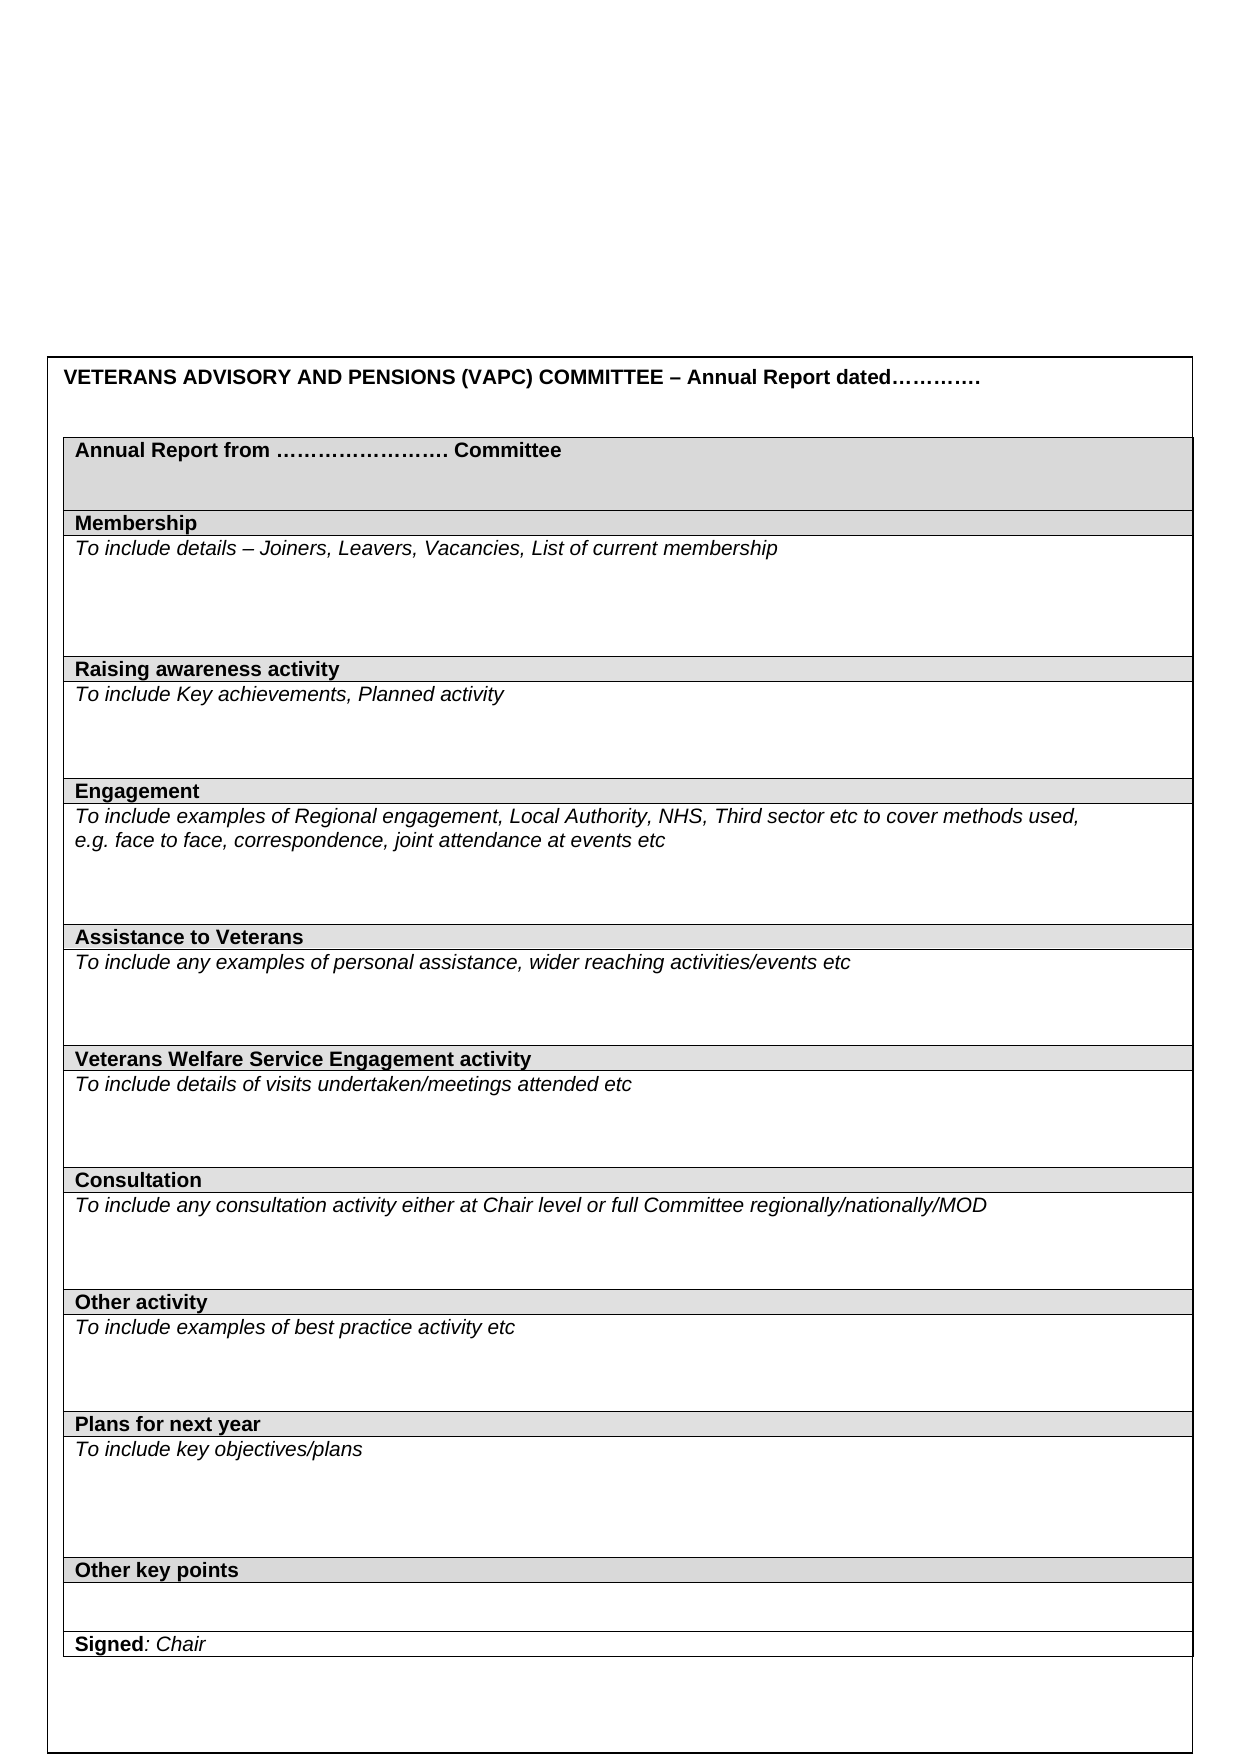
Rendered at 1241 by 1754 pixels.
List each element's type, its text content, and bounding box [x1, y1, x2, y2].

table_cell To include details – Joiners, Leavers, Vacancies, List of current membership [64, 536, 1192, 656]
table_cell To include examples of best practice activity etc [64, 1315, 1192, 1411]
table_cell Signed: Chair [64, 1632, 1192, 1656]
table_cell Assistance to Veterans [64, 925, 1192, 948]
table_cell To include key objectives/plans [64, 1437, 1192, 1557]
table_cell Other key points [64, 1558, 1192, 1582]
table_cell Membership [64, 511, 1192, 535]
table_cell To include examples of Regional engagement, Local Authority, NHS, Third sector etc to cover methods used, e.g. face to face, correspondence, joint attendance at events etc [64, 804, 1192, 923]
table_cell Raising awareness activity [64, 657, 1192, 681]
table_cell To include any examples of personal assistance, wider reaching activities/events etc [64, 950, 1192, 1045]
table_cell Other activity [64, 1290, 1192, 1314]
table_cell To include details of visits undertaken/meetings attended etc [64, 1071, 1192, 1167]
table_cell [64, 1583, 1192, 1631]
text VETERANS ADVISORY AND PENSIONS (VAPC) COMMITTEE – Annual Report dated…………. [63, 365, 1177, 389]
table_cell Engagement [64, 779, 1192, 803]
table_cell To include Key achievements, Planned activity [64, 682, 1192, 778]
table_cell Consultation [64, 1168, 1192, 1192]
table_header Annual Report from ……………………. Committee [64, 438, 1192, 510]
table_cell Veterans Welfare Service Engagement activity [64, 1046, 1192, 1070]
table_cell To include any consultation activity either at Chair level or full Committee regionally/nationally/MOD [64, 1193, 1192, 1289]
table_cell Plans for next year [64, 1412, 1192, 1436]
